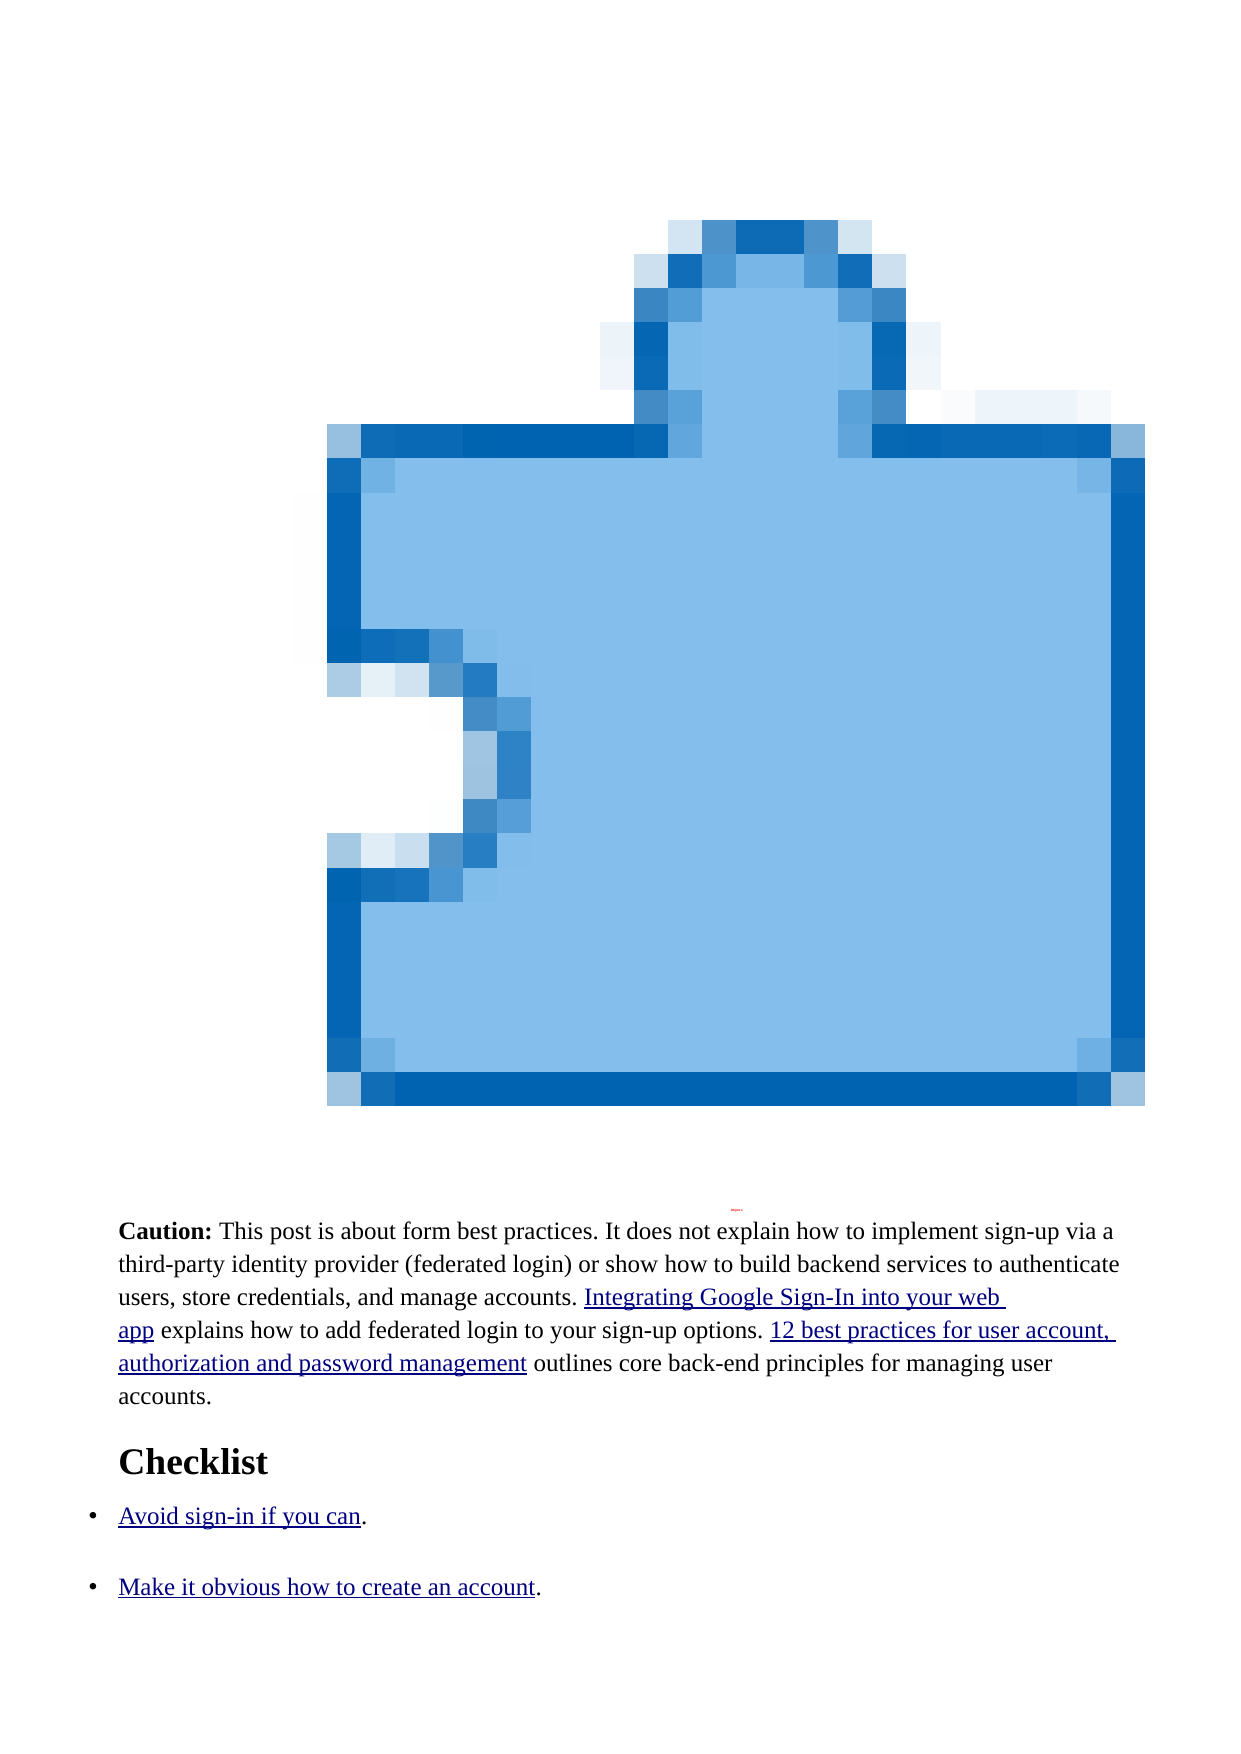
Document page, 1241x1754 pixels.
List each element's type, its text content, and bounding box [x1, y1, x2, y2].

subtitle Checklist [118, 1439, 1122, 1482]
text Caution: This post is about form best practices. It does not explain how to implement sign-up via a third-party identity provider (federated login) or show how to build backend services to authenticate users, store credentials, and manage accounts. Integrating Google Sign-In into your web app explains how to add federated login to your sign-up options. 12 best practices for user account, authorization and password management outlines core back-end principles for managing user accounts. [118, 1216, 1122, 1410]
list Avoid sign-in if you can. [118, 1501, 1122, 1530]
list Make it obvious how to create an account. [118, 1572, 1122, 1600]
